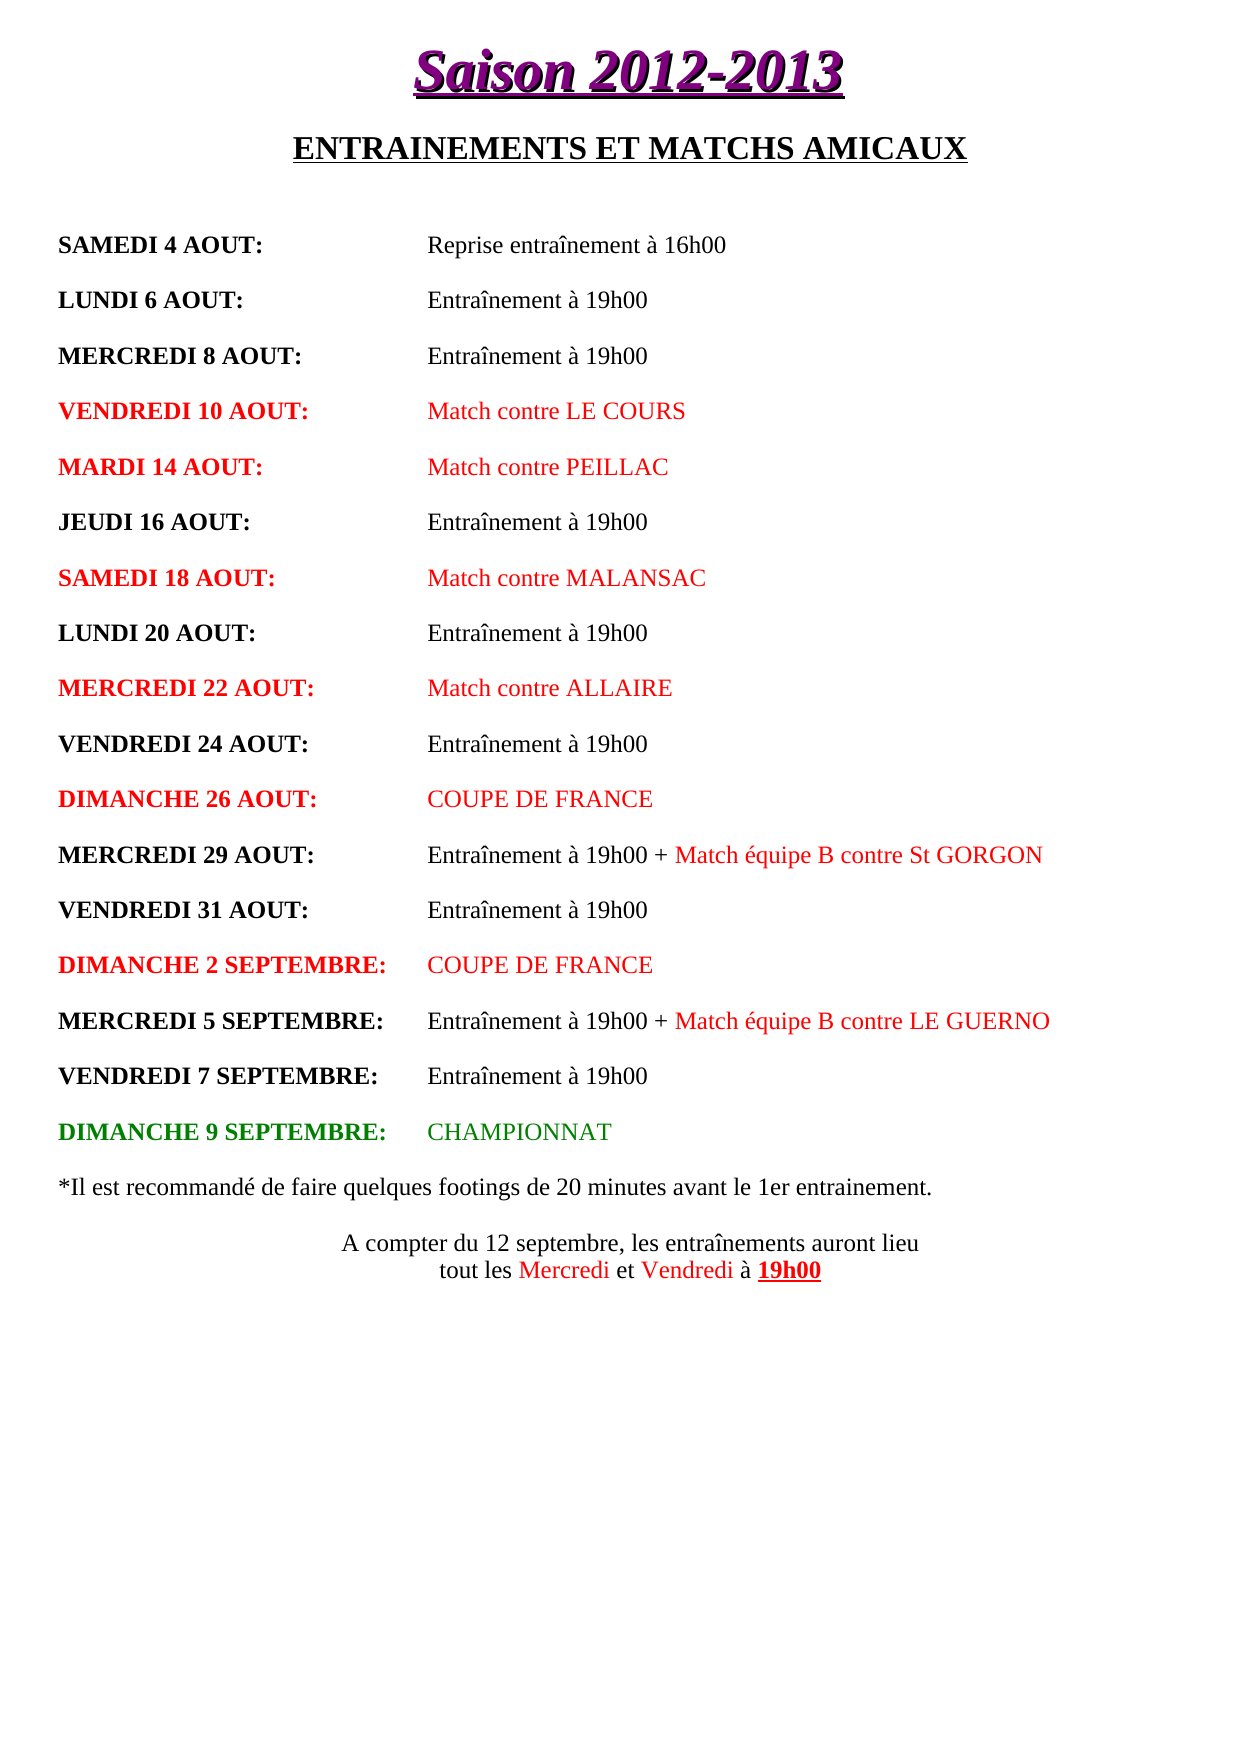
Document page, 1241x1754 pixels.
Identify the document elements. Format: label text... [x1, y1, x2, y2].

text MERCREDI 22 AOUT: Match contre ALLAIRE [58, 674, 1202, 702]
text JEUDI 16 AOUT: Entraînement à 19h00 [58, 508, 1202, 536]
text SAMEDI 4 AOUT: Reprise entraînement à 16h00 [58, 231, 1202, 259]
text DIMANCHE 2 SEPTEMBRE: COUPE DE FRANCE [58, 952, 1202, 979]
text tout les Mercredi et Vendredi à 19h00 [58, 1256, 1202, 1284]
text A compter du 12 septembre, les entraînements auront lieu [58, 1229, 1202, 1256]
text MERCREDI 8 AOUT: Entraînement à 19h00 [58, 342, 1202, 370]
text MERCREDI 29 AOUT: Entraînement à 19h00 + Match équipe B contre St GORGON [58, 841, 1202, 868]
text DIMANCHE 26 AOUT: COUPE DE FRANCE [58, 785, 1202, 813]
text SAMEDI 18 AOUT: Match contre MALANSAC [58, 564, 1202, 591]
text *Il est recommandé de faire quelques footings de 20 minutes avant le 1er entrainement. [58, 1173, 1202, 1201]
text VENDREDI 10 AOUT: Match contre LE COURS [58, 397, 1202, 425]
text LUNDI 6 AOUT: Entraînement à 19h00 [58, 287, 1202, 314]
text VENDREDI 24 AOUT: Entraînement à 19h00 [58, 730, 1202, 758]
text VENDREDI 31 AOUT: Entraînement à 19h00 [58, 896, 1202, 924]
text VENDREDI 7 SEPTEMBRE: Entraînement à 19h00 [58, 1062, 1202, 1090]
text ENTRAINEMENTS ET MATCHS AMICAUX [58, 130, 1202, 167]
text LUNDI 20 AOUT: Entraînement à 19h00 [58, 619, 1202, 647]
text MARDI 14 AOUT: Match contre PEILLAC [58, 453, 1202, 481]
text DIMANCHE 9 SEPTEMBRE: CHAMPIONNAT [58, 1118, 1202, 1146]
text Saison 2012-2013 [58, 37, 1202, 102]
text MERCREDI 5 SEPTEMBRE: Entraînement à 19h00 + Match équipe B contre LE GUERNO [58, 1007, 1202, 1035]
